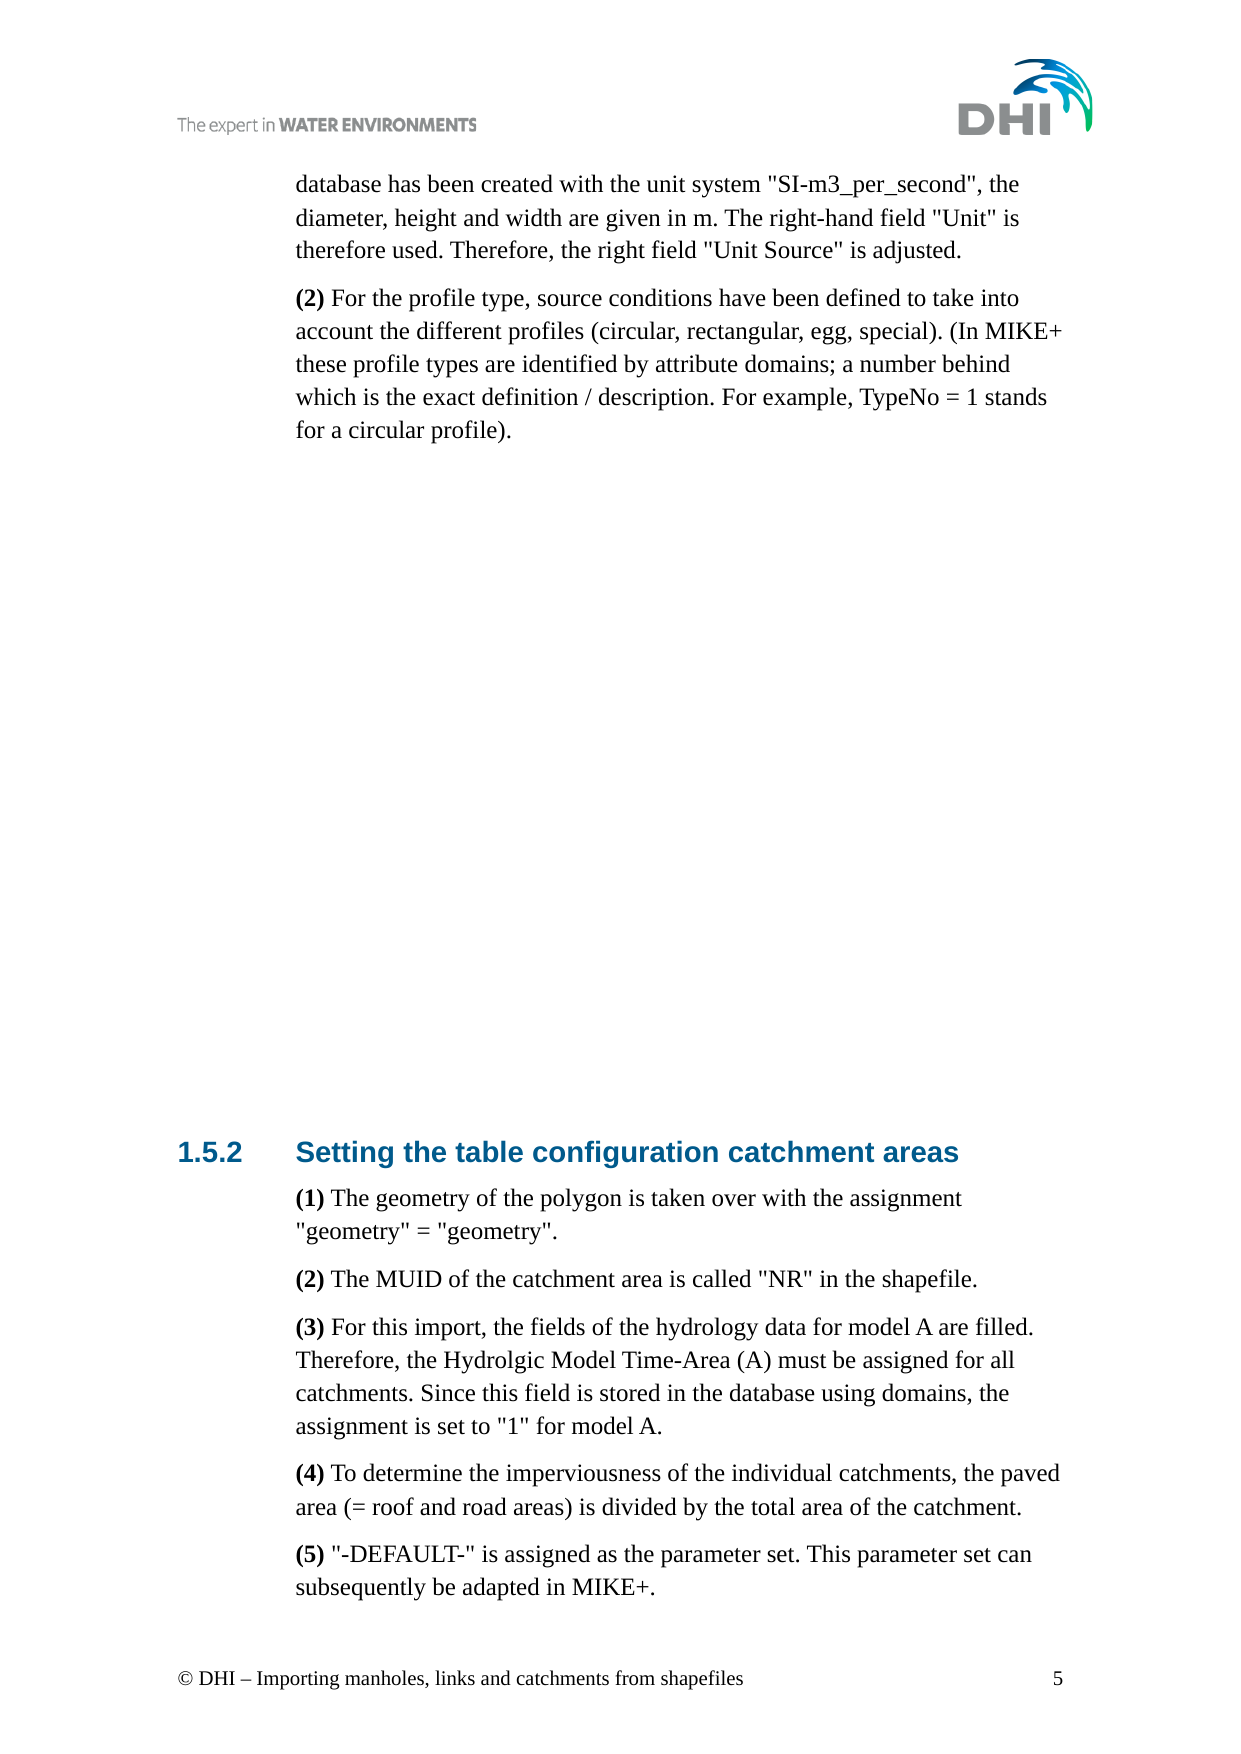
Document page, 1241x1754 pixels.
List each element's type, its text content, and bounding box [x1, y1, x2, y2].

text (5) "-DEFAULT-" is assigned as the parameter set. This parameter set can subsequently be adapted in MIKE+. [295, 1539, 1063, 1601]
text (4) To determine the imperviousness of the individual catchments, the paved area (= roof and road areas) is divided by the total area of the catchment. [295, 1458, 1063, 1520]
text (3) For this import, the fields of the hydrology data for model A are filled. Therefore, the Hydrolgic Model Time-Area (A) must be assigned for all catchments. Since this field is stored in the database using domains, the assignment is set to "1" for model A. [295, 1312, 1063, 1439]
text (2) For the profile type, source conditions have been defined to take into account the different profiles (circular, rectangular, egg, special). (In MIKE+ these profile types are identified by attribute domains; a number behind which is the exact definition / description. For example, TypeNo = 1 stands for a circular profile). [295, 283, 1063, 444]
text (2) The MUID of the catchment area is called "NR" in the shapefile. [295, 1264, 1063, 1293]
picture [177, 117, 477, 135]
text (1) The geometry of the polygon is taken over with the assignment "geometry" = "geometry". [295, 1183, 1063, 1245]
subtitle Setting the table configuration catchment areas [177, 1134, 1063, 1168]
text database has been created with the unit system "SI-m3_per_second", the diameter, height and width are given in m. The right-hand field "Unit" is therefore used. Therefore, the right field "Unit Source" is adjusted. [295, 169, 1063, 264]
picture [958, 59, 1093, 135]
